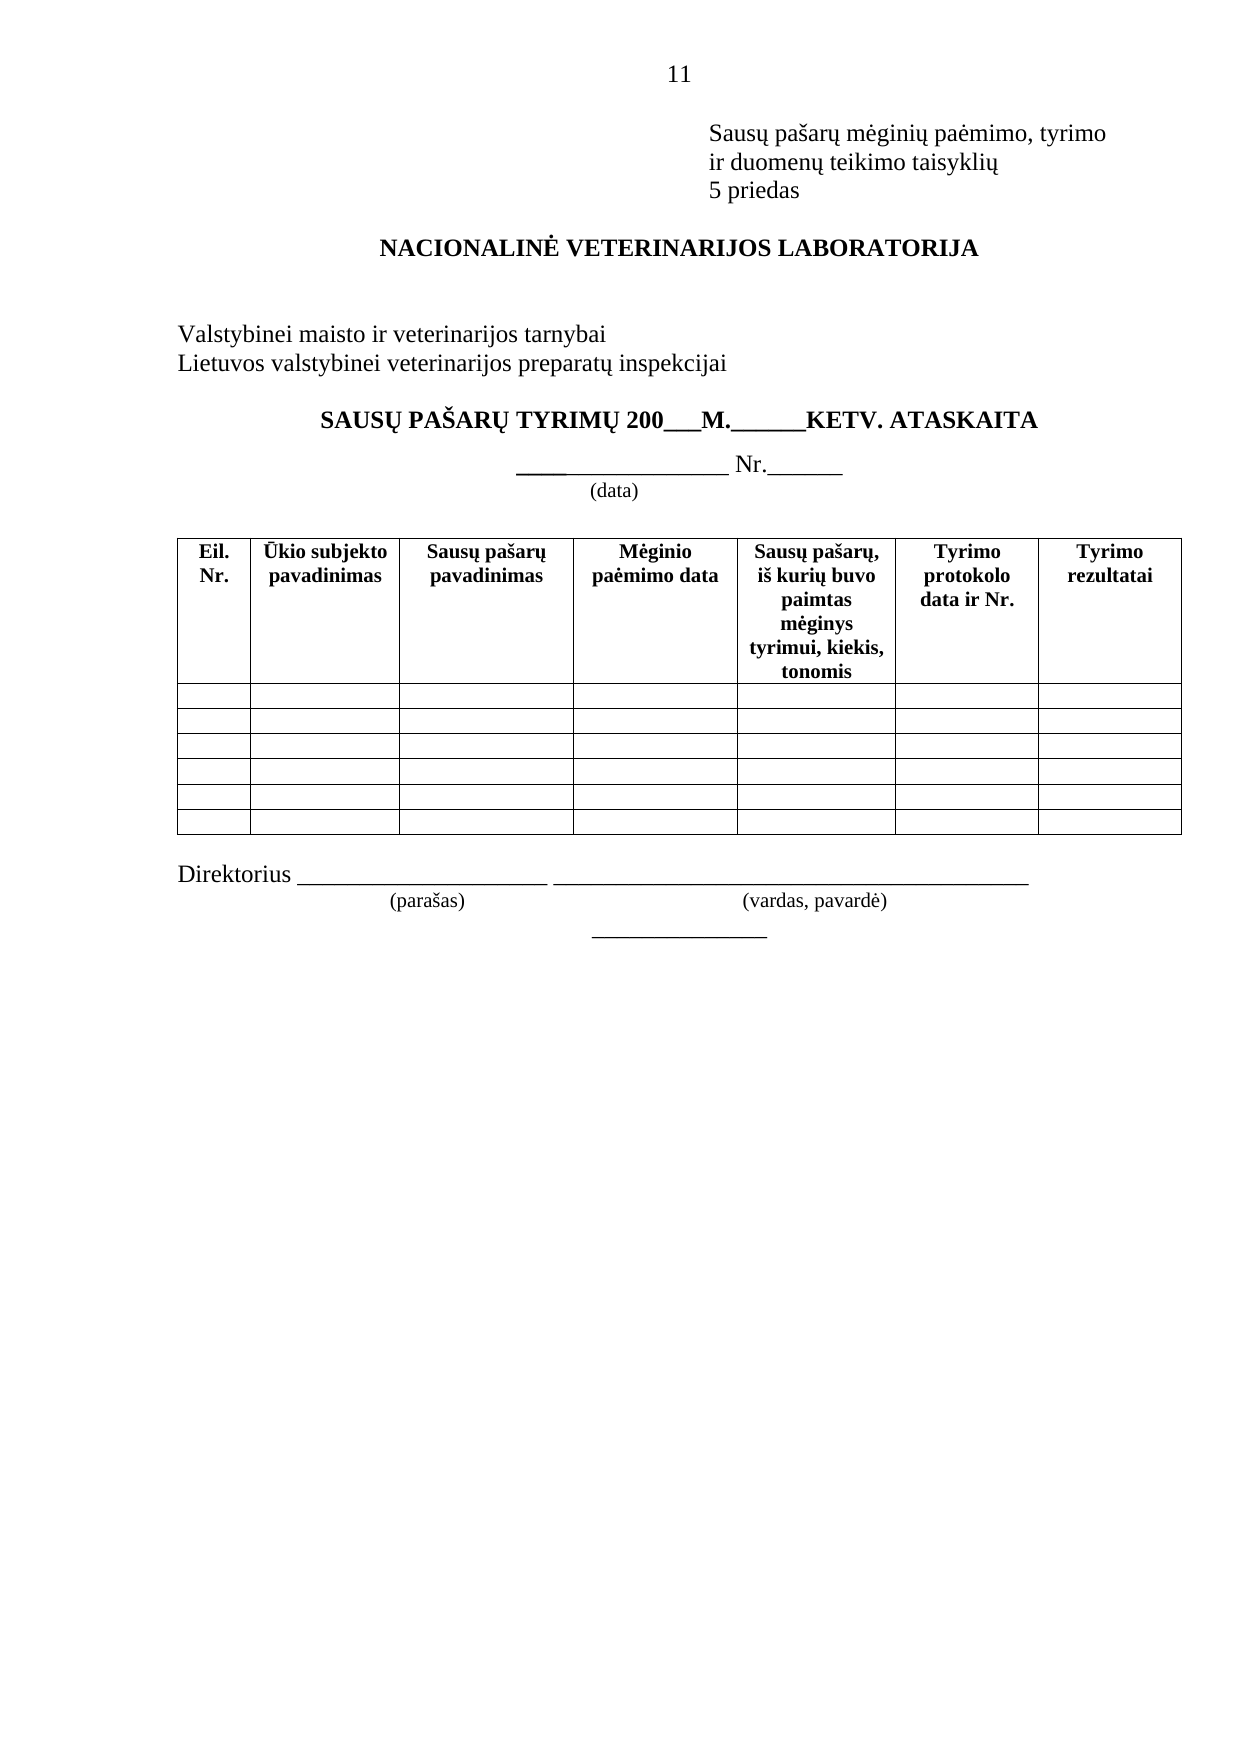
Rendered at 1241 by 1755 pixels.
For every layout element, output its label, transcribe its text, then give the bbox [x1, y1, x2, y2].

table_cell [1039, 684, 1181, 708]
table_cell [574, 759, 737, 783]
table_header Eil. Nr. [178, 539, 250, 683]
table_header Sausų pašarų pavadinimas [400, 539, 573, 683]
table_cell [1039, 759, 1181, 783]
table_header Tyrimo rezultatai [1039, 539, 1181, 683]
text _________________ Nr.______ [177, 449, 1181, 477]
table_cell [251, 759, 399, 783]
text 5 priedas [177, 176, 1181, 204]
table_cell [896, 709, 1038, 733]
table_header Tyrimo protokolo data ir Nr. [896, 539, 1038, 683]
table_cell [400, 810, 573, 834]
text Lietuvos valstybinei veterinarijos preparatų inspekcijai [177, 348, 1181, 377]
table_cell [896, 684, 1038, 708]
table_cell [896, 785, 1038, 808]
table_cell [178, 759, 250, 783]
text SAUSŲ PAŠARŲ TYRIMŲ 200___M.______KETV. ATASKAITA [177, 406, 1181, 434]
table_header Mėginio paėmimo data [574, 539, 737, 683]
text (parašas) (vardas, pavardė) [177, 887, 1181, 912]
text Sausų pašarų mėginių paėmimo, tyrimo [709, 118, 1181, 147]
table_cell [251, 785, 399, 808]
table_cell [574, 684, 737, 708]
table_cell [896, 759, 1038, 783]
table_cell [178, 709, 250, 733]
table_cell [738, 759, 895, 783]
text (data) [177, 477, 1181, 502]
table_cell [251, 709, 399, 733]
table_cell [178, 810, 250, 834]
table_cell [178, 684, 250, 708]
table_cell [574, 734, 737, 758]
text ______________ [177, 912, 1181, 940]
table_cell [738, 734, 895, 758]
table_cell [178, 785, 250, 808]
text Direktorius ____________________ ______________________________________ [177, 859, 1181, 887]
table_cell [1039, 810, 1181, 834]
table_cell [400, 684, 573, 708]
table_cell [738, 709, 895, 733]
text Valstybinei maisto ir veterinarijos tarnybai [177, 319, 1181, 348]
table_cell [251, 684, 399, 708]
table_cell [574, 709, 737, 733]
table_cell [738, 684, 895, 708]
table_cell [1039, 734, 1181, 758]
table_cell [178, 734, 250, 758]
table_cell [400, 709, 573, 733]
table_header Ūkio subjekto pavadinimas [251, 539, 399, 683]
table_cell [738, 785, 895, 808]
table_cell [1039, 785, 1181, 808]
text NACIONALINĖ VETERINARIJOS LABORATORIJA [177, 233, 1181, 262]
table_cell [738, 810, 895, 834]
table_cell [896, 810, 1038, 834]
table_cell [400, 785, 573, 808]
table_cell [574, 785, 737, 808]
table_cell [251, 810, 399, 834]
table_cell [574, 810, 737, 834]
table_cell [896, 734, 1038, 758]
table_cell [251, 734, 399, 758]
text ir duomenų teikimo taisyklių [177, 147, 1181, 176]
table_cell [400, 734, 573, 758]
table_cell [400, 759, 573, 783]
table_header Sausų pašarų, iš kurių buvo paimtas mėginys tyrimui, kiekis, tonomis [738, 539, 895, 683]
table_cell [1039, 709, 1181, 733]
